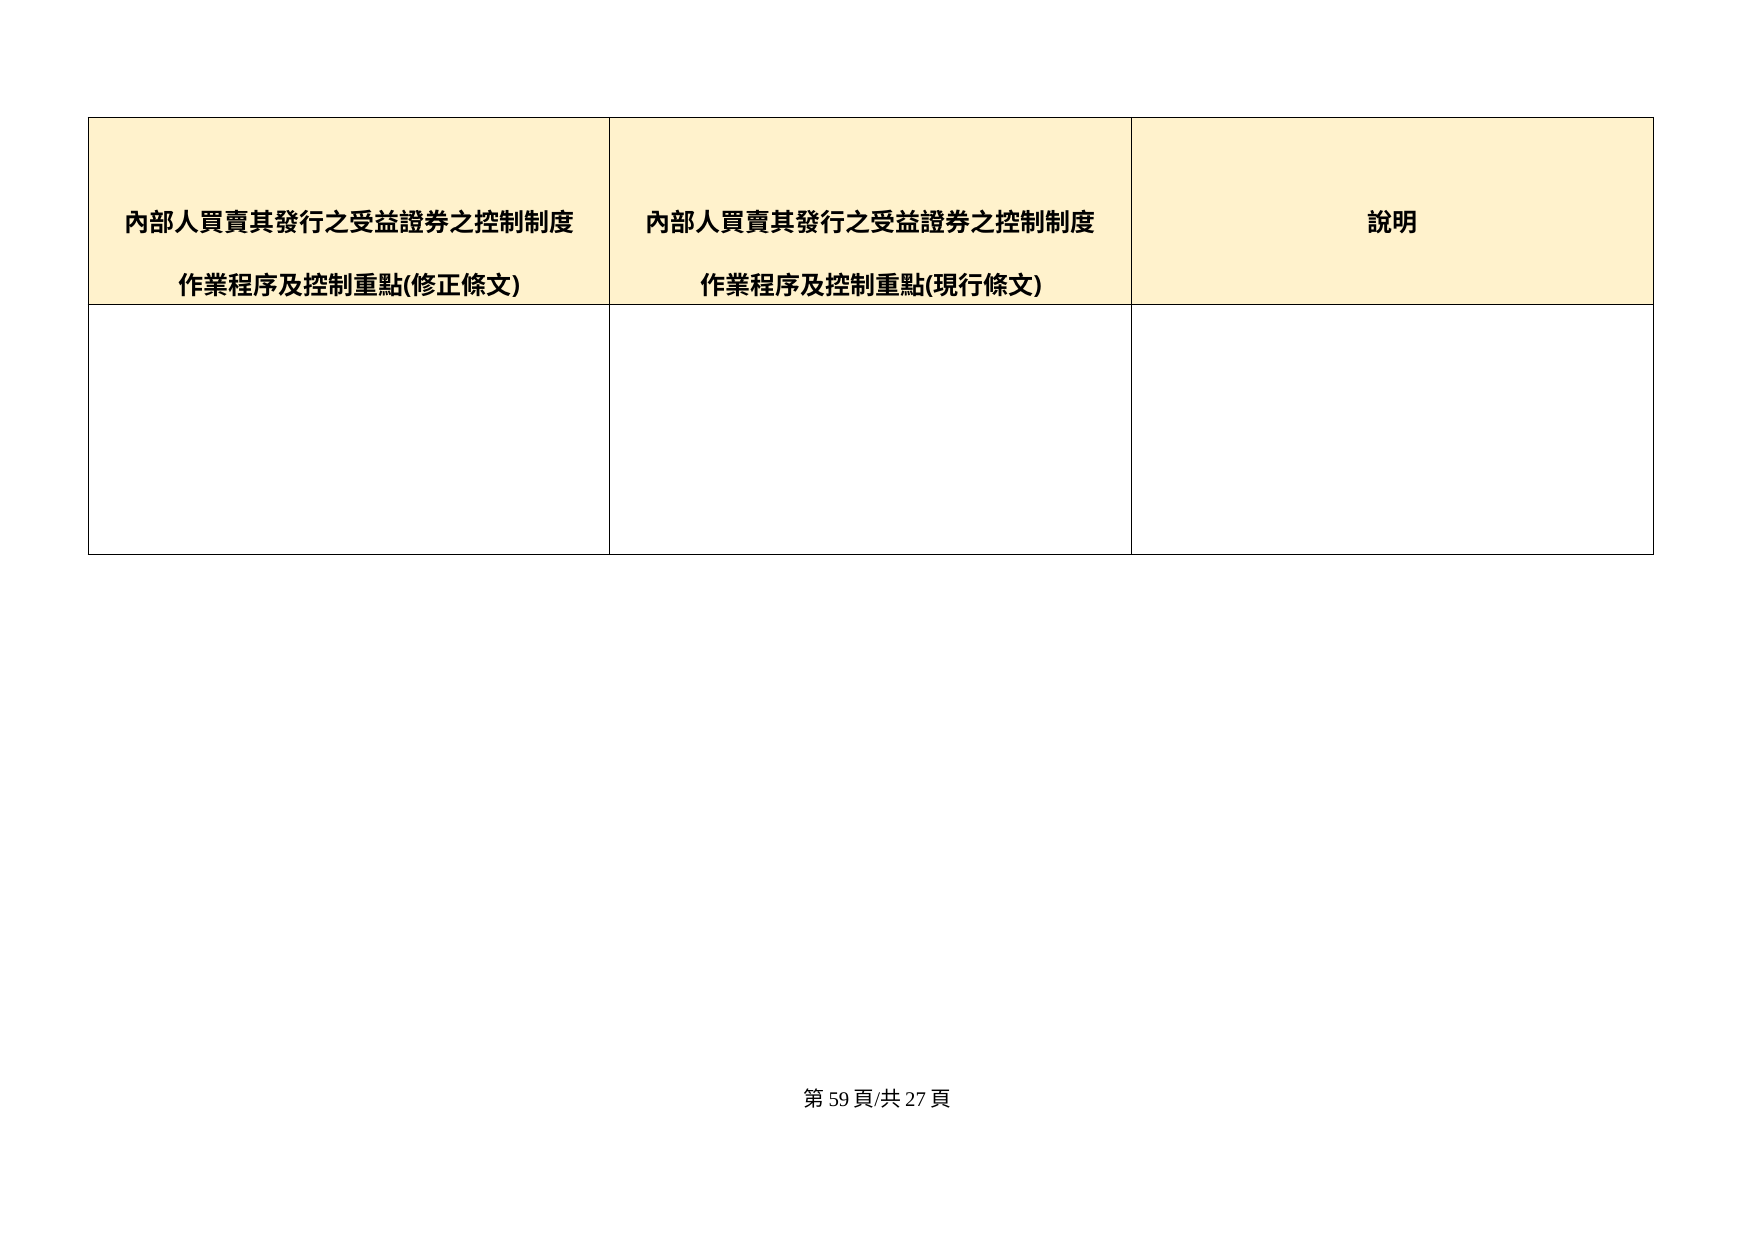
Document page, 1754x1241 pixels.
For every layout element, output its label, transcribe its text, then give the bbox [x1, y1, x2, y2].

table_header 說明 [1132, 118, 1653, 304]
table_cell [1132, 305, 1653, 554]
table_header 內部人買賣其發行之受益證券之控制制度 作業程序及控制重點(修正條文) [89, 118, 609, 304]
table_cell [89, 305, 609, 554]
table_header 內部人買賣其發行之受益證券之控制制度 作業程序及控制重點(現行條文) [610, 118, 1131, 304]
table_cell [610, 305, 1131, 554]
